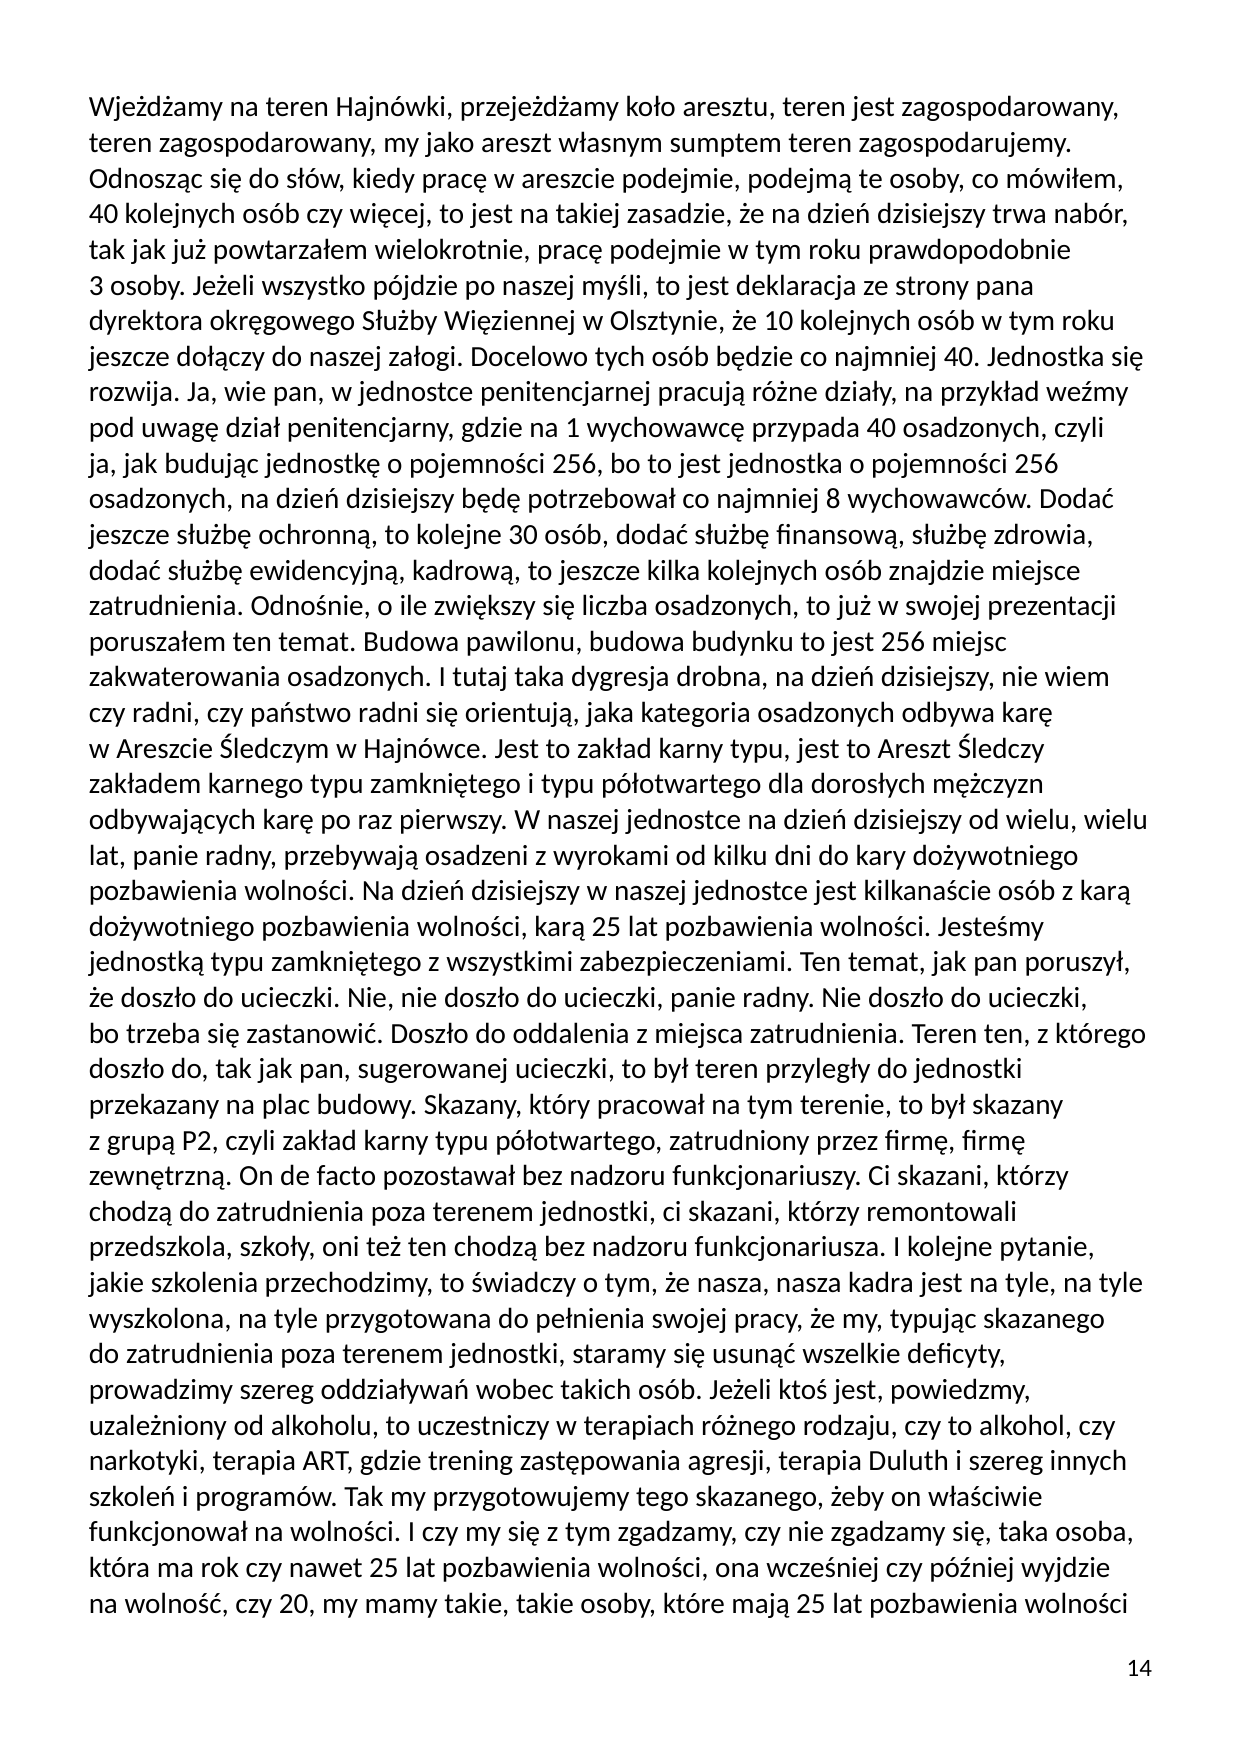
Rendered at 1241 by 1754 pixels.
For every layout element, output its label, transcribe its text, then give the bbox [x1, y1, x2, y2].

text Wjeżdżamy na teren Hajnówki, przejeżdżamy koło aresztu, teren jest zagospodarowany, teren zagospodarowany, my jako areszt własnym sumptem teren zagospodarujemy. Odnosząc się do słów, kiedy pracę w areszcie podejmie, podejmą te osoby, co mówiłem, 40 kolejnych osób czy więcej, to jest na takiej zasadzie, że na dzień dzisiejszy trwa nabór, tak jak już powtarzałem wielokrotnie, pracę podejmie w tym roku prawdopodobnie 3 osoby. Jeżeli wszystko pójdzie po naszej myśli, to jest deklaracja ze strony pana dyrektora okręgowego Służby Więziennej w Olsztynie, że 10 kolejnych osób w tym roku jeszcze dołączy do naszej załogi. Docelowo tych osób będzie co najmniej 40. Jednostka się rozwija. Ja, wie pan, w jednostce penitencjarnej pracują różne działy, na przykład weźmy pod uwagę dział penitencjarny, gdzie na 1 wychowawcę przypada 40 osadzonych, czyli ja, jak budując jednostkę o pojemności 256, bo to jest jednostka o pojemności 256 osadzonych, na dzień dzisiejszy będę potrzebował co najmniej 8 wychowawców. Dodać jeszcze służbę ochronną, to kolejne 30 osób, dodać służbę finansową, służbę zdrowia, dodać służbę ewidencyjną, kadrową, to jeszcze kilka kolejnych osób znajdzie miejsce zatrudnienia. Odnośnie, o ile zwiększy się liczba osadzonych, to już w swojej prezentacji poruszałem ten temat. Budowa pawilonu, budowa budynku to jest 256 miejsc zakwaterowania osadzonych. I tutaj taka dygresja drobna, na dzień dzisiejszy, nie wiem czy radni, czy państwo radni się orientują, jaka kategoria osadzonych odbywa karę w Areszcie Śledczym w Hajnówce. Jest to zakład karny typu, jest to Areszt Śledczy zakładem karnego typu zamkniętego i typu półotwartego dla dorosłych mężczyzn odbywających karę po raz pierwszy. W naszej jednostce na dzień dzisiejszy od wielu, wielu lat, panie radny, przebywają osadzeni z wyrokami od kilku dni do kary dożywotniego pozbawienia wolności. Na dzień dzisiejszy w naszej jednostce jest kilkanaście osób z karą dożywotniego pozbawienia wolności, karą 25 lat pozbawienia wolności. Jesteśmy jednostką typu zamkniętego z wszystkimi zabezpieczeniami. Ten temat, jak pan poruszył, że doszło do ucieczki. Nie, nie doszło do ucieczki, panie radny. Nie doszło do ucieczki, bo trzeba się zastanowić. Doszło do oddalenia z miejsca zatrudnienia. Teren ten, z którego doszło do, tak jak pan, sugerowanej ucieczki, to był teren przyległy do jednostki przekazany na plac budowy. Skazany, który pracował na tym terenie, to był skazany z grupą P2, czyli zakład karny typu półotwartego, zatrudniony przez firmę, firmę zewnętrzną. On de facto pozostawał bez nadzoru funkcjonariuszy. Ci skazani, którzy chodzą do zatrudnienia poza terenem jednostki, ci skazani, którzy remontowali przedszkola, szkoły, oni też ten chodzą bez nadzoru funkcjonariusza. I kolejne pytanie, jakie szkolenia przechodzimy, to świadczy o tym, że nasza, nasza kadra jest na tyle, na tyle wyszkolona, na tyle przygotowana do pełnienia swojej pracy, że my, typując skazanego do zatrudnienia poza terenem jednostki, staramy się usunąć wszelkie deficyty, prowadzimy szereg oddziaływań wobec takich osób. Jeżeli ktoś jest, powiedzmy, uzależniony od alkoholu, to uczestniczy w terapiach różnego rodzaju, czy to alkohol, czy narkotyki, terapia ART, gdzie trening zastępowania agresji, terapia Duluth i szereg innych szkoleń i programów. Tak my przygotowujemy tego skazanego, żeby on właściwie funkcjonował na wolności. I czy my się z tym zgadzamy, czy nie zgadzamy się, taka osoba, która ma rok czy nawet 25 lat pozbawienia wolności, ona wcześniej czy później wyjdzie na wolność, czy 20, my mamy takie, takie osoby, które mają 25 lat pozbawienia wolności [88, 88, 1152, 1620]
